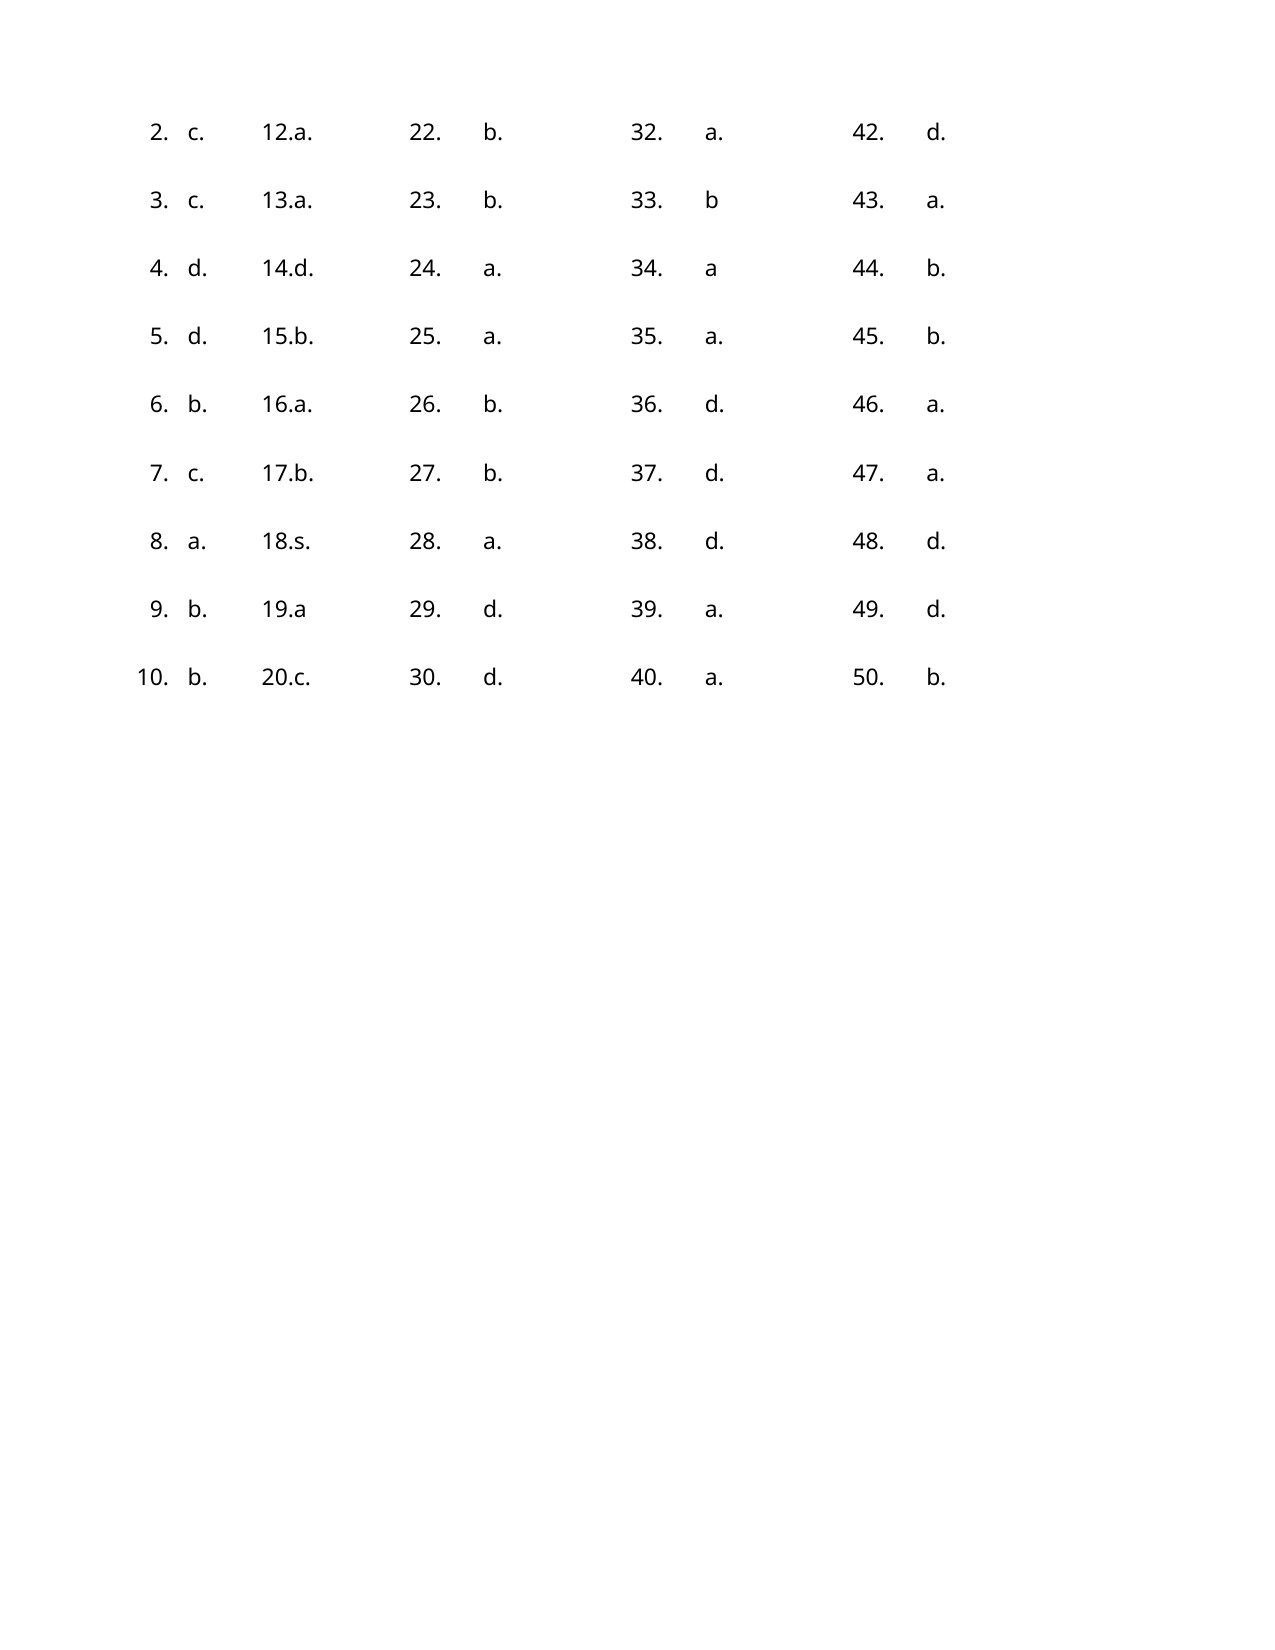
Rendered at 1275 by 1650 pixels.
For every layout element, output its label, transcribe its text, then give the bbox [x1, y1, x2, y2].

text 10. b. 20.c. 30. d. 40. a. 50. b. [75, 661, 1087, 692]
text 8. a. 18.s. 28. a. 38. d. 48. d. [75, 525, 1087, 556]
text 2. c. 12.a. 22. b. 32. a. 42. d. [75, 115, 1087, 147]
text 6. b. 16.a. 26. b. 36. d. 46. a. [75, 388, 1087, 419]
text 3. c. 13.a. 23. b. 33. b 43. a. [75, 184, 1087, 215]
text 7. c. 17.b. 27. b. 37. d. 47. a. [75, 457, 1087, 488]
text 9. b. 19.a 29. d. 39. a. 49. d. [75, 593, 1087, 624]
text 5. d. 15.b. 25. a. 35. a. 45. b. [75, 320, 1087, 351]
text 4. d. 14.d. 24. a. 34. a 44. b. [75, 252, 1087, 283]
